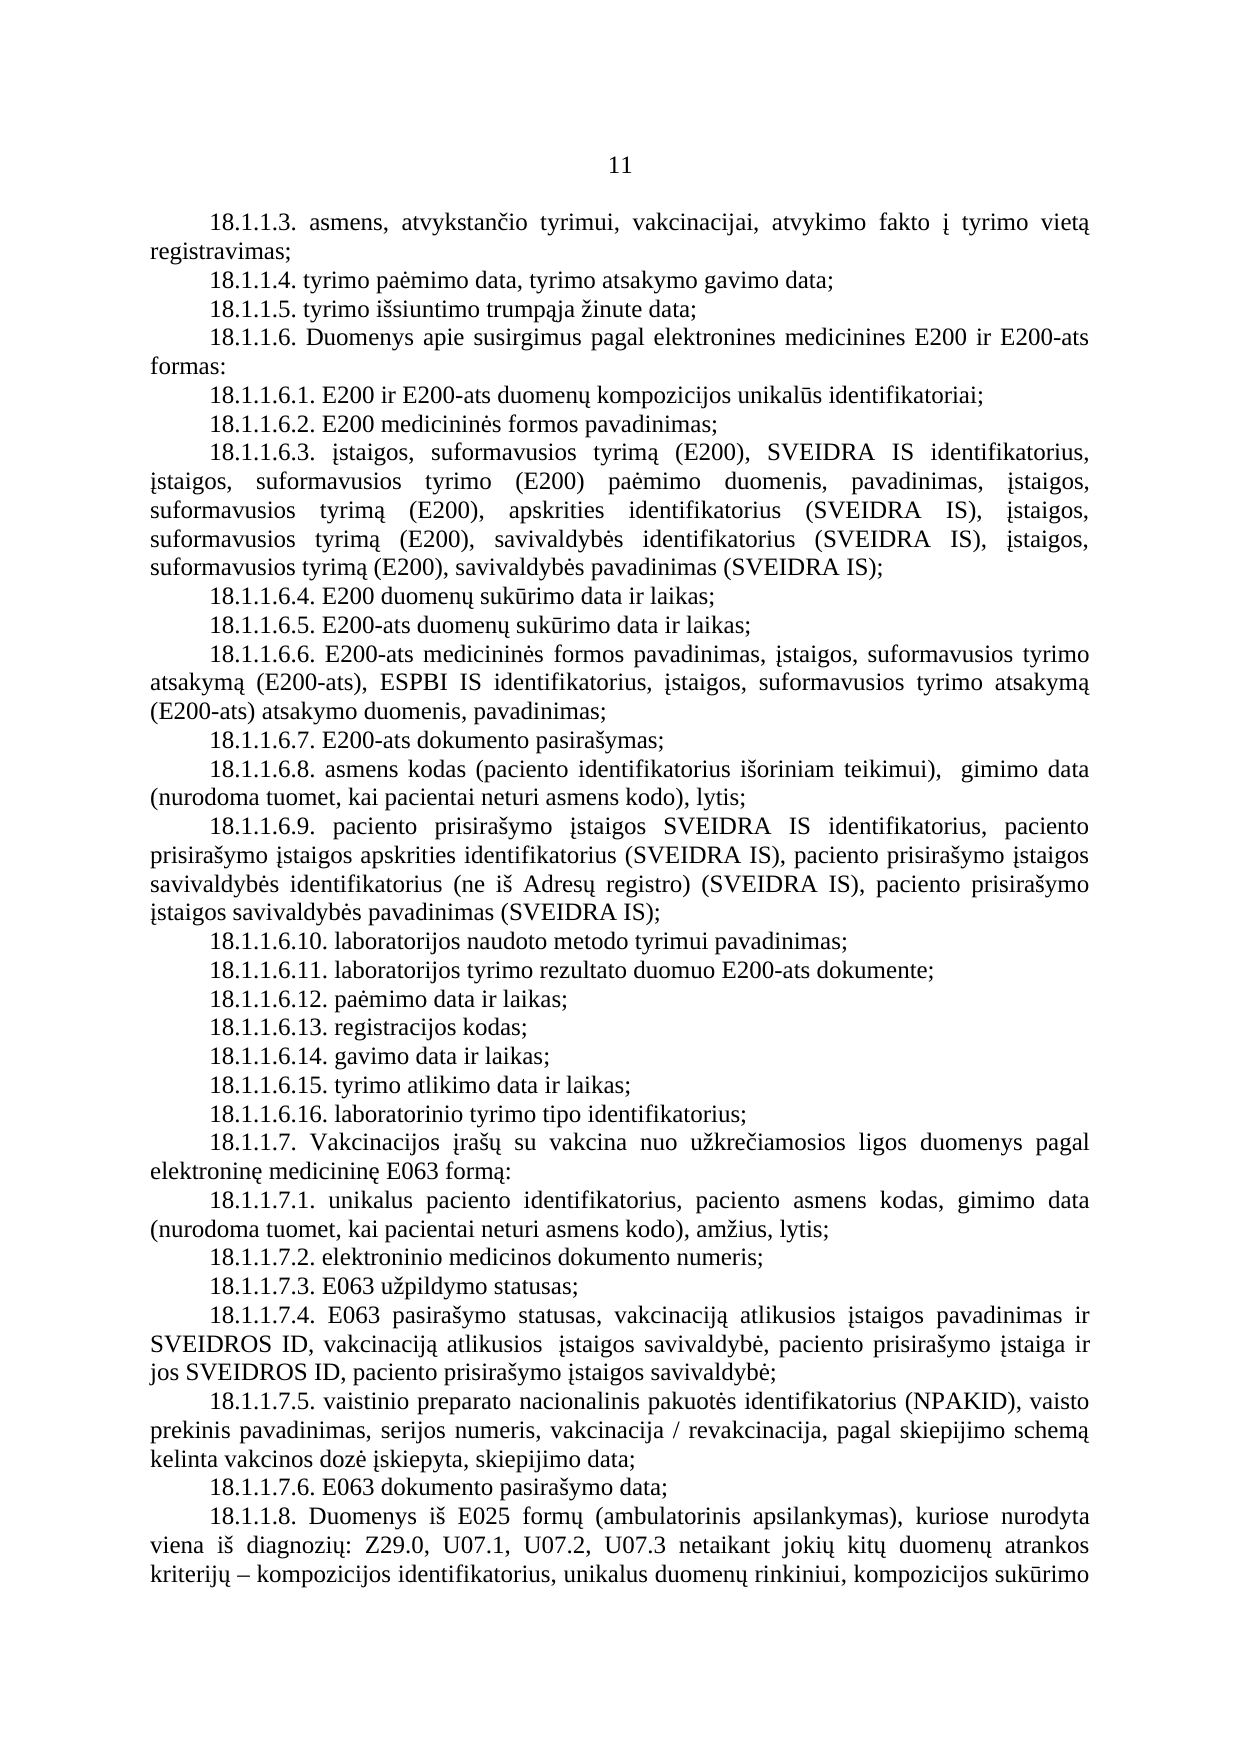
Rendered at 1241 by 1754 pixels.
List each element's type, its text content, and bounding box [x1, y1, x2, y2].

text 18.1.1.7.1. unikalus paciento identifikatorius, paciento asmens kodas, gimimo data (nurodoma tuomet, kai pacientai neturi asmens kodo), amžius, lytis; [150, 1185, 1090, 1242]
text 18.1.1.6.9. paciento prisirašymo įstaigos SVEIDRA IS identifikatorius, paciento prisirašymo įstaigos apskrities identifikatorius (SVEIDRA IS), paciento prisirašymo įstaigos savivaldybės identifikatorius (ne iš Adresų registro) (SVEIDRA IS), paciento prisirašymo įstaigos savivaldybės pavadinimas (SVEIDRA IS); [150, 811, 1090, 926]
text 18.1.1.6.3. įstaigos, suformavusios tyrimą (E200), SVEIDRA IS identifikatorius, įstaigos, suformavusios tyrimo (E200) paėmimo duomenis, pavadinimas, įstaigos, suformavusios tyrimą (E200), apskrities identifikatorius (SVEIDRA IS), įstaigos, suformavusios tyrimą (E200), savivaldybės identifikatorius (SVEIDRA IS), įstaigos, suformavusios tyrimą (E200), savivaldybės pavadinimas (SVEIDRA IS); [150, 437, 1090, 581]
text 18.1.1.8. Duomenys iš E025 formų (ambulatorinis apsilankymas), kuriose nurodyta viena iš diagnozių: Z29.0, U07.1, U07.2, U07.3 netaikant jokių kitų duomenų atrankos kriterijų – kompozicijos identifikatorius, unikalus duomenų rinkiniui, kompozicijos sukūrimo [150, 1501, 1090, 1587]
text 18.1.1.6.15. tyrimo atlikimo data ir laikas; [150, 1070, 1090, 1099]
text 18.1.1.6.6. E200-ats medicininės formos pavadinimas, įstaigos, suformavusios tyrimo atsakymą (E200-ats), ESPBI IS identifikatorius, įstaigos, suformavusios tyrimo atsakymą (E200-ats) atsakymo duomenis, pavadinimas; [150, 639, 1090, 725]
text 18.1.1.6.7. E200-ats dokumento pasirašymas; [150, 725, 1090, 754]
text 18.1.1.6.8. asmens kodas (paciento identifikatorius išoriniam teikimui), gimimo data (nurodoma tuomet, kai pacientai neturi asmens kodo), lytis; [150, 754, 1090, 811]
text 18.1.1.6.12. paėmimo data ir laikas; [150, 984, 1090, 1012]
text 18.1.1.6.16. laboratorinio tyrimo tipo identifikatorius; [150, 1099, 1090, 1127]
text 18.1.1.6.11. laboratorijos tyrimo rezultato duomuo E200-ats dokumente; [150, 955, 1090, 984]
text 18.1.1.7.5. vaistinio preparato nacionalinis pakuotės identifikatorius (NPAKID), vaisto prekinis pavadinimas, serijos numeris, vakcinacija / revakcinacija, pagal skiepijimo schemą kelinta vakcinos dozė įskiepyta, skiepijimo data; [150, 1386, 1090, 1472]
text 18.1.1.6.5. E200-ats duomenų sukūrimo data ir laikas; [150, 610, 1090, 639]
text 18.1.1.7. Vakcinacijos įrašų su vakcina nuo užkrečiamosios ligos duomenys pagal elektroninę medicininę E063 formą: [150, 1127, 1090, 1185]
text 18.1.1.4. tyrimo paėmimo data, tyrimo atsakymo gavimo data; [150, 265, 1090, 294]
text 18.1.1.7.4. E063 pasirašymo statusas, vakcinaciją atlikusios įstaigos pavadinimas ir SVEIDROS ID, vakcinaciją atlikusios įstaigos savivaldybė, paciento prisirašymo įstaiga ir jos SVEIDROS ID, paciento prisirašymo įstaigos savivaldybė; [150, 1300, 1090, 1386]
text 18.1.1.5. tyrimo išsiuntimo trumpąja žinute data; [150, 294, 1090, 322]
text 18.1.1.6. Duomenys apie susirgimus pagal elektronines medicinines E200 ir E200-ats formas: [150, 322, 1090, 380]
text 18.1.1.7.3. E063 užpildymo statusas; [150, 1271, 1090, 1300]
text 18.1.1.7.6. E063 dokumento pasirašymo data; [150, 1472, 1090, 1501]
text 18.1.1.6.4. E200 duomenų sukūrimo data ir laikas; [150, 581, 1090, 610]
text 18.1.1.6.14. gavimo data ir laikas; [150, 1041, 1090, 1070]
text 18.1.1.6.13. registracijos kodas; [150, 1012, 1090, 1041]
text 18.1.1.6.1. E200 ir E200-ats duomenų kompozicijos unikalūs identifikatoriai; [150, 380, 1090, 409]
text 18.1.1.7.2. elektroninio medicinos dokumento numeris; [150, 1242, 1090, 1271]
text 18.1.1.6.2. E200 medicininės formos pavadinimas; [150, 409, 1090, 437]
text 18.1.1.6.10. laboratorijos naudoto metodo tyrimui pavadinimas; [150, 926, 1090, 955]
text 18.1.1.3. asmens, atvykstančio tyrimui, vakcinacijai, atvykimo fakto į tyrimo vietą registravimas; [150, 207, 1090, 265]
